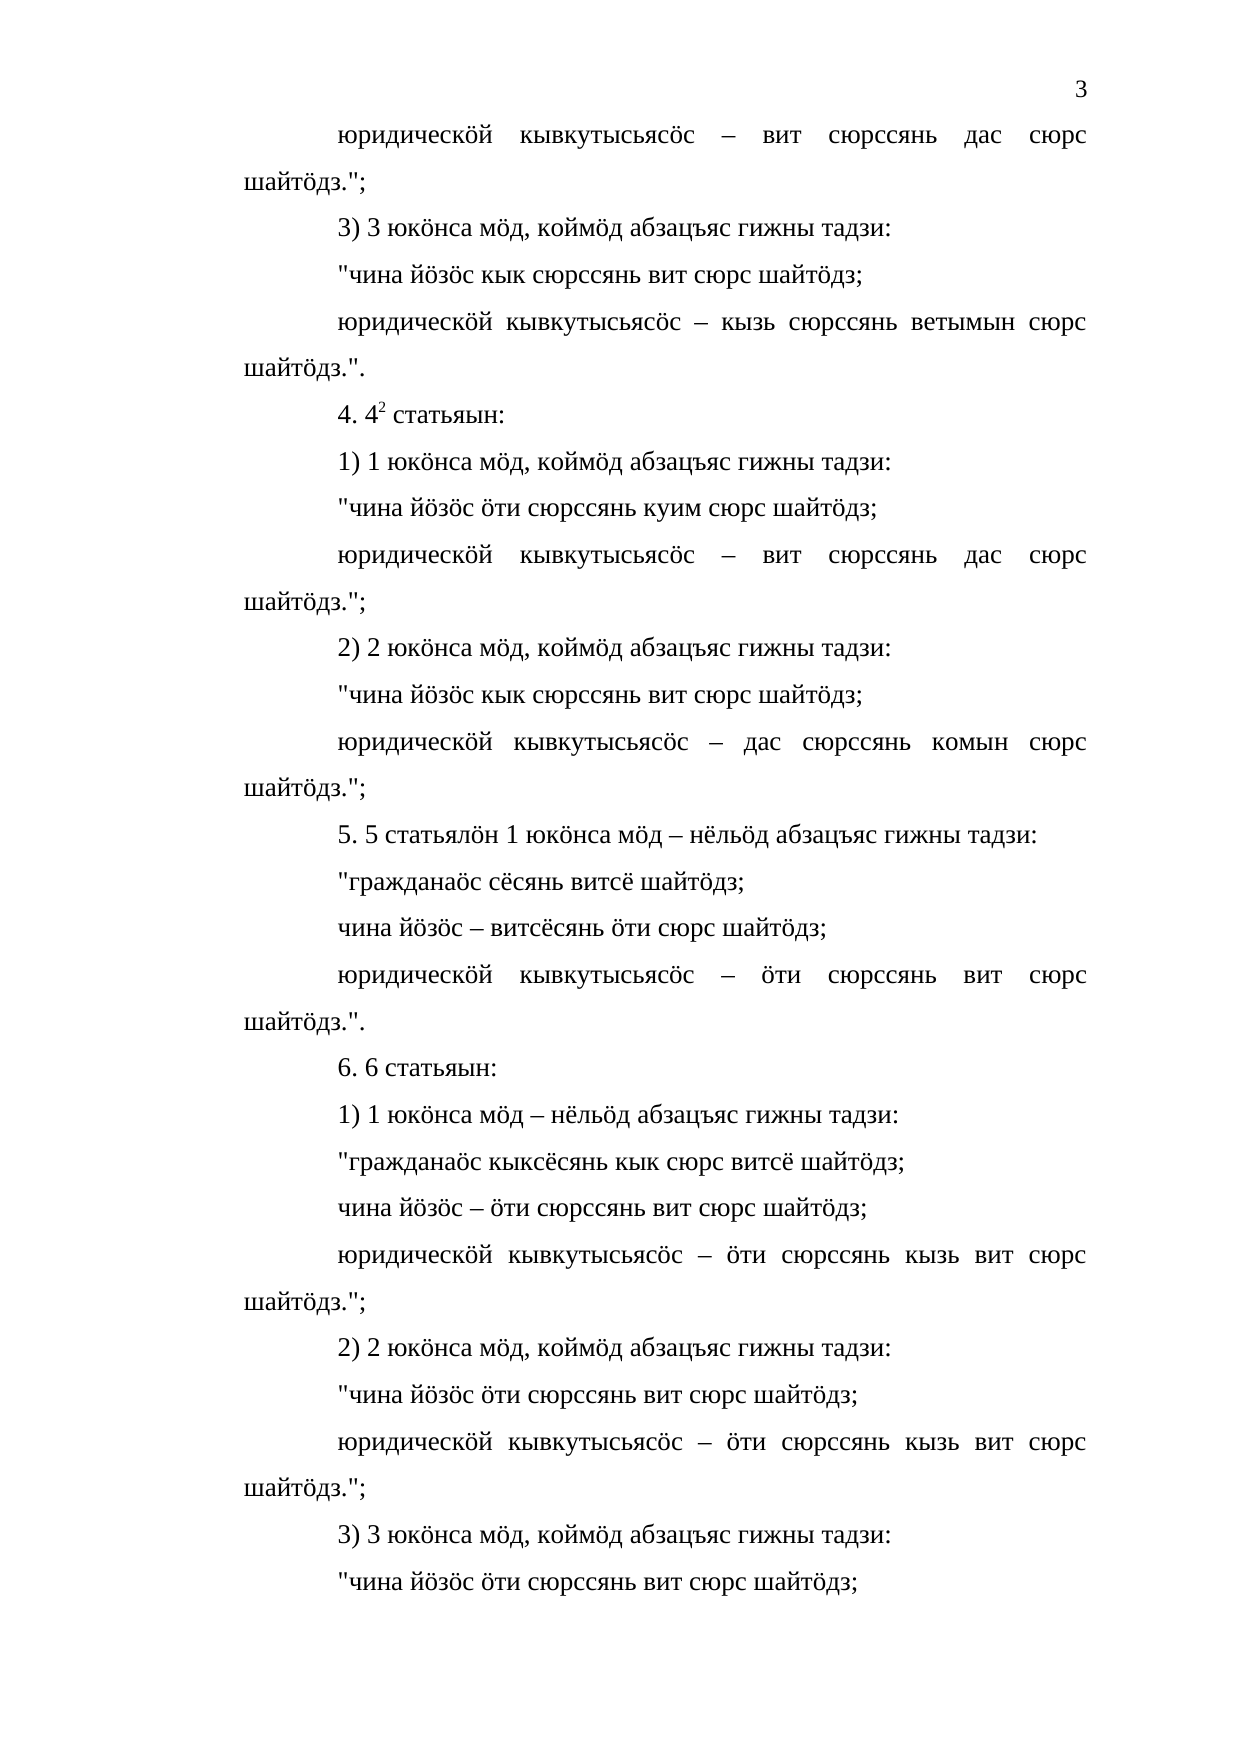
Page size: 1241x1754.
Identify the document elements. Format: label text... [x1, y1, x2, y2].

text "чина йöзöс öти сюрссянь куим сюрс шайтöдз; [244, 491, 1087, 523]
text юридическöй кывкутысьясöс – öти сюрссянь кызь вит сюрс шайтöдз."; [244, 1425, 1087, 1503]
text "чина йöзöс öти сюрссянь вит сюрс шайтöдз; [244, 1565, 1087, 1596]
text юридическöй кывкутысьясöс – вит сюрссянь дас сюрс шайтöдз."; [244, 538, 1087, 616]
text юридическöй кывкутысьясöс – кызь сюрссянь ветымын сюрс шайтöдз.". [244, 305, 1087, 383]
text 2) 2 юкöнса мöд, коймöд абзацъяс гижны тадзи: [244, 1331, 1087, 1363]
text "гражданаöс кыксёсянь кык сюрс витсё шайтöдз; [244, 1145, 1087, 1176]
text 2) 2 юкöнса мöд, коймöд абзацъяс гижны тадзи: [244, 631, 1087, 663]
text "чина йöзöс кык сюрссянь вит сюрс шайтöдз; [244, 678, 1087, 709]
text 1) 1 юкöнса мöд – нёльöд абзацъяс гижны тадзи: [244, 1098, 1087, 1129]
text "чина йöзöс кык сюрссянь вит сюрс шайтöдз; [244, 258, 1087, 289]
text 3) 3 юкöнса мöд, коймöд абзацъяс гижны тадзи: [244, 211, 1087, 243]
text юридическöй кывкутысьясöс – öти сюрссянь вит сюрс шайтöдз.". [244, 958, 1087, 1036]
text юридическöй кывкутысьясöс – öти сюрссянь кызь вит сюрс шайтöдз."; [244, 1238, 1087, 1316]
text юридическöй кывкутысьясöс – дас сюрссянь комын сюрс шайтöдз."; [244, 725, 1087, 803]
text "чина йöзöс öти сюрссянь вит сюрс шайтöдз; [244, 1378, 1087, 1409]
text 6. 6 статьяын: [244, 1051, 1087, 1083]
text чина йöзöс – öти сюрссянь вит сюрс шайтöдз; [244, 1191, 1087, 1223]
text "гражданаöс сёсянь витсё шайтöдз; [244, 865, 1087, 896]
text юридическöй кывкутысьясöс – вит сюрссянь дас сюрс шайтöдз."; [244, 118, 1087, 196]
text 1) 1 юкöнса мöд, коймöд абзацъяс гижны тадзи: [244, 445, 1087, 476]
text 5. 5 статьялöн 1 юкöнса мöд – нёльöд абзацъяс гижны тадзи: [244, 818, 1087, 849]
text чина йöзöс – витсёсянь öти сюрс шайтöдз; [244, 911, 1087, 943]
text 4. 42 статьяын: [244, 398, 1087, 429]
text 3) 3 юкöнса мöд, коймöд абзацъяс гижны тадзи: [244, 1518, 1087, 1549]
